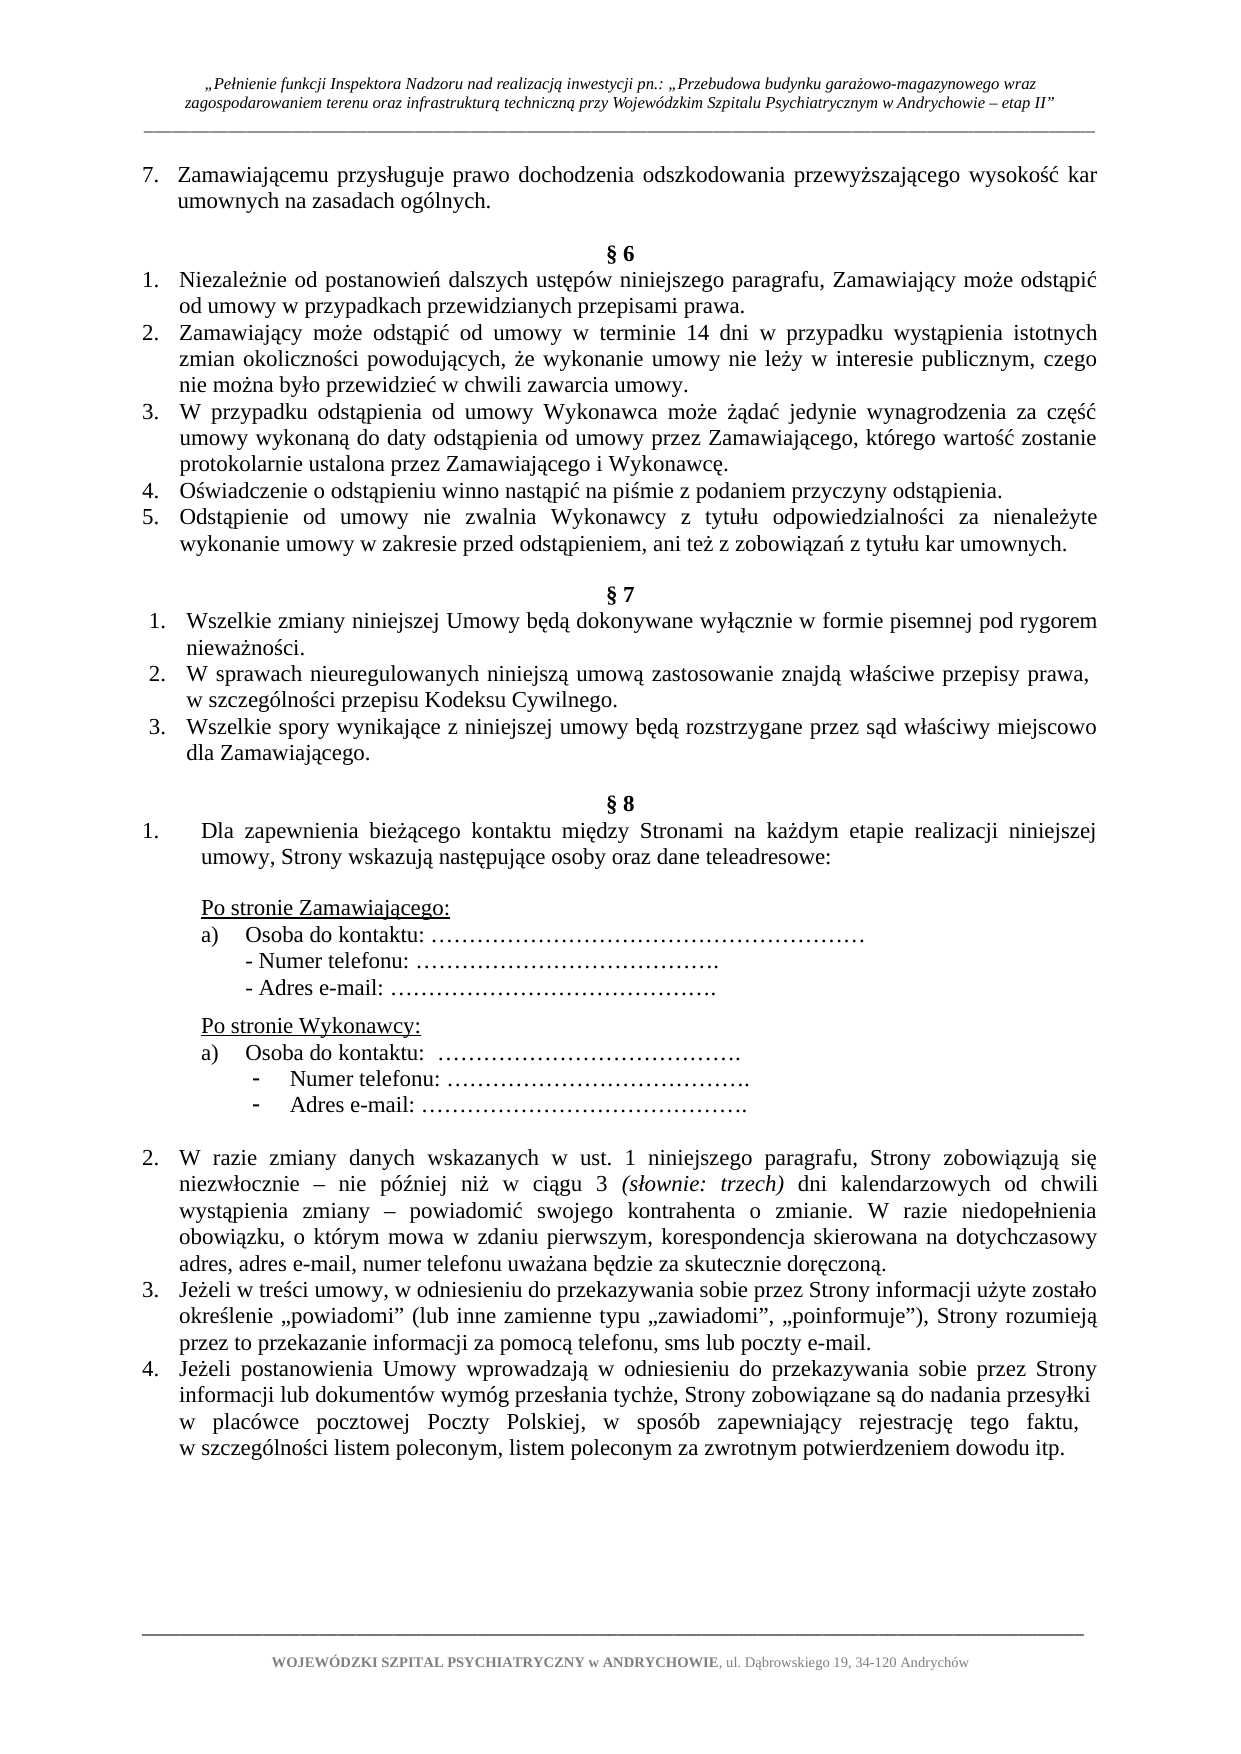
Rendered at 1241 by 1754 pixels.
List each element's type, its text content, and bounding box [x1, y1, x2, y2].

list W razie zmiany danych wskazanych w ust. 1 niniejszego paragrafu, Strony zobowiązują się niezwłocznie – nie później niż w ciągu 3 (słownie: trzech) dni kalendarzowych od chwili wystąpienia zmiany – powiadomić swojego kontrahenta o zmianie. W razie niedopełnienia obowiązku, o którym mowa w zdaniu pierwszym, korespondencja skierowana na dotychczasowy adres, adres e-mail, numer telefonu uważana będzie za skutecznie doręczoną. [142, 1144, 1098, 1276]
list Dla zapewnienia bieżącego kontaktu między Stronami na każdym etapie realizacji niniejszej umowy, Strony wskazują następujące osoby oraz dane teleadresowe: [142, 817, 1098, 869]
list Numer telefonu: …………………………………. [252, 1065, 1098, 1091]
list Niezależnie od postanowień dalszych ustępów niniejszego paragrafu, Zamawiający może odstąpić od umowy w przypadkach przewidzianych przepisami prawa. [142, 266, 1098, 319]
list Odstąpienie od umowy nie zwalnia Wykonawcy z tytułu odpowiedzialności za nienależyte wykonanie umowy w zakresie przed odstąpieniem, ani też z zobowiązań z tytułu kar umownych. [142, 503, 1098, 556]
list W przypadku odstąpienia od umowy Wykonawca może żądać jedynie wynagrodzenia za część umowy wykonaną do daty odstąpienia od umowy przez Zamawiającego, którego wartość zostanie protokolarnie ustalona przez Zamawiającego i Wykonawcę. [142, 398, 1098, 477]
list Adres e-mail: ……………………………………. [252, 1091, 1098, 1118]
text § 6 [142, 240, 1098, 266]
list Osoba do kontaktu: ………………………………………………… [201, 921, 1098, 947]
text Po stronie Zamawiającego: [201, 894, 1098, 921]
list Jeżeli postanowienia Umowy wprowadzają w odniesieniu do przekazywania sobie przez Strony informacji lub dokumentów wymóg przesłania tychże, Strony zobowiązane są do nadania przesyłki w placówce pocztowej Poczty Polskiej, w sposób zapewniający rejestrację tego faktu, w szczególności listem poleconym, listem poleconym za zwrotnym potwierdzeniem dowodu itp. [142, 1355, 1098, 1460]
list - Numer telefonu: …………………………………. [208, 947, 1098, 973]
text § 8 [142, 790, 1098, 817]
list Oświadczenie o odstąpieniu winno nastąpić na piśmie z podaniem przyczyny odstąpienia. [142, 477, 1098, 503]
list Osoba do kontaktu: …………………………………. [201, 1039, 1098, 1065]
text Po stronie Wykonawcy: [201, 1012, 1098, 1039]
list Wszelkie spory wynikające z niniejszej umowy będą rozstrzygane przez sąd właściwy miejscowo dla Zamawiającego. [149, 713, 1098, 765]
list Wszelkie zmiany niniejszej Umowy będą dokonywane wyłącznie w formie pisemnej pod rygorem nieważności. [149, 607, 1098, 660]
text § 7 [142, 581, 1098, 607]
list Jeżeli w treści umowy, w odniesieniu do przekazywania sobie przez Strony informacji użyte zostało określenie „powiadomi” (lub inne zamienne typu „zawiadomi”, „poinformuje”), Strony rozumieją przez to przekazanie informacji za pomocą telefonu, sms lub poczty e-mail. [142, 1276, 1098, 1355]
list Zamawiający może odstąpić od umowy w terminie 14 dni w przypadku wystąpienia istotnych zmian okoliczności powodujących, że wykonanie umowy nie leży w interesie publicznym, czego nie można było przewidzieć w chwili zawarcia umowy. [142, 319, 1098, 398]
list - Adres e-mail: ……………………………………. [208, 973, 1098, 1000]
list W sprawach nieuregulowanych niniejszą umową zastosowanie znajdą właściwe przepisy prawa, w szczególności przepisu Kodeksu Cywilnego. [149, 660, 1098, 713]
list Zamawiającemu przysługuje prawo dochodzenia odszkodowania przewyższającego wysokość kar umownych na zasadach ogólnych. [142, 161, 1098, 213]
